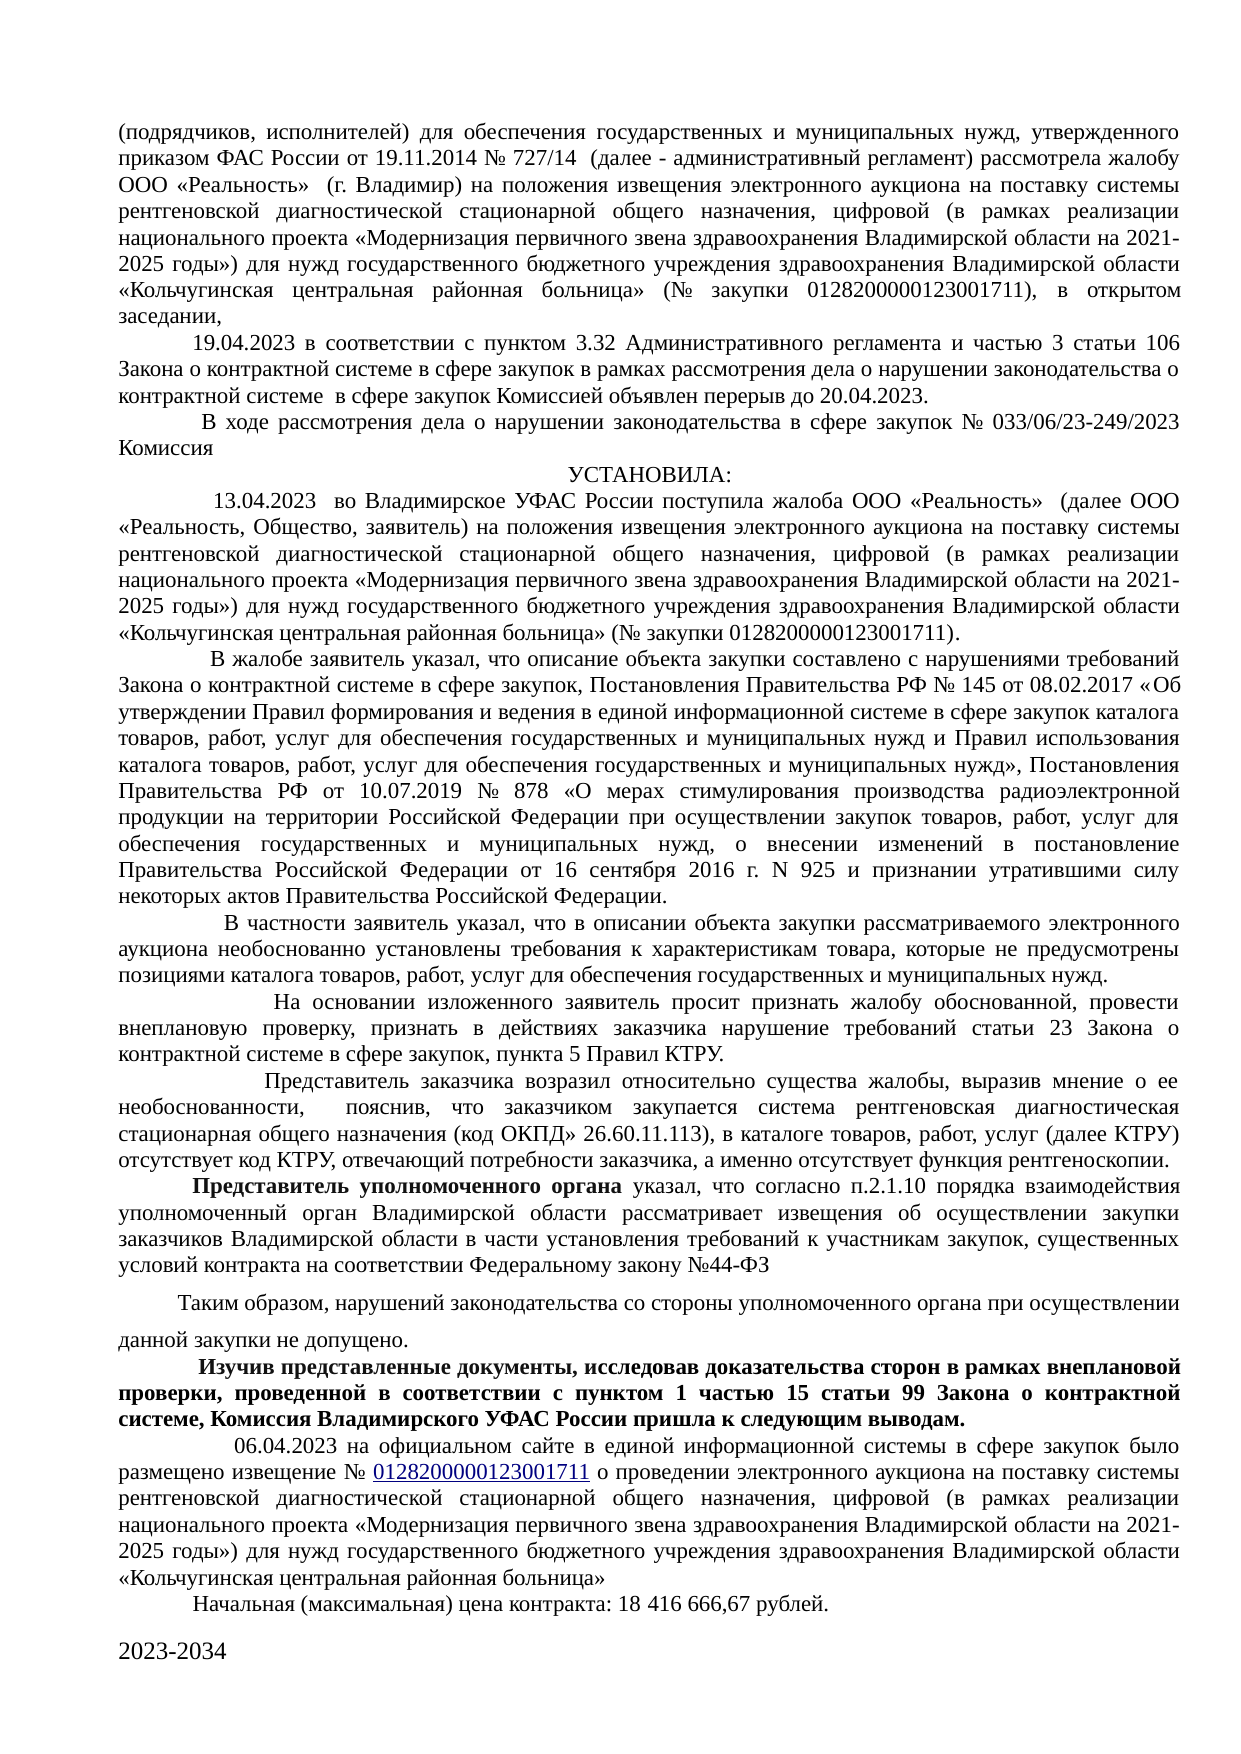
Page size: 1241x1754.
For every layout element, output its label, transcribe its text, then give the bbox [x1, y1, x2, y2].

text В ходе рассмотрения дела о нарушении законодательства в сфере закупок № 033/06/23-249/2023 Комиссия [118, 408, 1181, 461]
text Таким образом, нарушений законодательства со стороны уполномоченного органа при осуществлении данной закупки не допущено. [118, 1278, 1181, 1353]
text 13.04.2023 во Владимирское УФАС России поступила жалоба ООО «Реальность» (далее ООО «Реальность, Общество, заявитель) на положения извещения электронного аукциона на поставку системы рентгеновской диагностической стационарной общего назначения, цифровой (в рамках реализации национального проекта «Модернизация первичного звена здравоохранения Владимирской области на 2021-2025 годы») для нужд государственного бюджетного учреждения здравоохранения Владимирской области «Кольчугинская центральная районная больница» (№ закупки 0128200000123001711). [118, 487, 1181, 645]
text В частности заявитель указал, что в описании объекта закупки рассматриваемого электронного аукциона необоснованно установлены требования к характеристикам товара, которые не предусмотрены позициями каталога товаров, работ, услуг для обеспечения государственных и муниципальных нужд. [118, 909, 1181, 988]
text На основании изложенного заявитель просит признать жалобу обоснованной, провести внеплановую проверку, признать в действиях заказчика нарушение требований статьи 23 Закона о контрактной системе в сфере закупок, пункта 5 Правил КТРУ. [118, 988, 1181, 1067]
text (подрядчиков, исполнителей) для обеспечения государственных и муниципальных нужд, утвержденного приказом ФАС России от 19.11.2014 № 727/14 (далее - административный регламент) рассмотрела жалобу ООО «Реальность» (г. Владимир) на положения извещения электронного аукциона на поставку системы рентгеновской диагностической стационарной общего назначения, цифровой (в рамках реализации национального проекта «Модернизация первичного звена здравоохранения Владимирской области на 2021-2025 годы») для нужд государственного бюджетного учреждения здравоохранения Владимирской области «Кольчугинская центральная районная больница» (№ закупки 0128200000123001711), в открытом заседании, [118, 118, 1181, 329]
text 19.04.2023 в соответствии с пунктом 3.32 Административного регламента и частью 3 статьи 106 Закона о контрактной системе в сфере закупок в рамках рассмотрения дела о нарушении законодательства о контрактной системе в сфере закупок Комиссией объявлен перерыв до 20.04.2023. [118, 329, 1181, 408]
text Изучив представленные документы, исследовав доказательства сторон в рамках внеплановой проверки, проведенной в соответствии с пунктом 1 частью 15 статьи 99 Закона о контрактной системе, Комиссия Владимирского УФАС России пришла к следующим выводам. [118, 1353, 1181, 1432]
text В жалобе заявитель указал, что описание объекта закупки составлено с нарушениями требований Закона о контрактной системе в сфере закупок, Постановления Правительства РФ № 145 от 08.02.2017 «Об утверждении Правил формирования и ведения в единой информационной системе в сфере закупок каталога товаров, работ, услуг для обеспечения государственных и муниципальных нужд и Правил использования каталога товаров, работ, услуг для обеспечения государственных и муниципальных нужд», Постановления Правительства РФ от 10.07.2019 № 878 «О мерах стимулирования производства радиоэлектронной продукции на территории Российской Федерации при осуществлении закупок товаров, работ, услуг для обеспечения государственных и муниципальных нужд, о внесении изменений в постановление Правительства Российской Федерации от 16 сентября 2016 г. N 925 и признании утратившими силу некоторых актов Правительства Российской Федерации. [118, 645, 1181, 909]
text Начальная (максимальная) цена контракта: 18 416 666,67 рублей. [118, 1590, 1181, 1616]
text УСТАНОВИЛА: [118, 461, 1181, 487]
text Представитель заказчика возразил относительно существа жалобы, выразив мнение о ее необоснованности, пояснив, что заказчиком закупается система рентгеновская диагностическая стационарная общего назначения (код ОКПД» 26.60.11.113), в каталоге товаров, работ, услуг (далее КТРУ) отсутствует код КТРУ, отвечающий потребности заказчика, а именно отсутствует функция рентгеноскопии. [118, 1067, 1181, 1172]
text 06.04.2023 на официальном сайте в единой информационной системы в сфере закупок было размещено извещение № 0128200000123001711 о проведении электронного аукциона на поставку системы рентгеновской диагностической стационарной общего назначения, цифровой (в рамках реализации национального проекта «Модернизация первичного звена здравоохранения Владимирской области на 2021-2025 годы») для нужд государственного бюджетного учреждения здравоохранения Владимирской области «Кольчугинская центральная районная больница» [118, 1432, 1181, 1590]
text Представитель уполномоченного органа указал, что согласно п.2.1.10 порядка взаимодействия уполномоченный орган Владимирской области рассматривает извещения об осуществлении закупки заказчиков Владимирской области в части установления требований к участникам закупок, существенных условий контракта на соответствии Федеральному закону №44-ФЗ [118, 1172, 1181, 1278]
